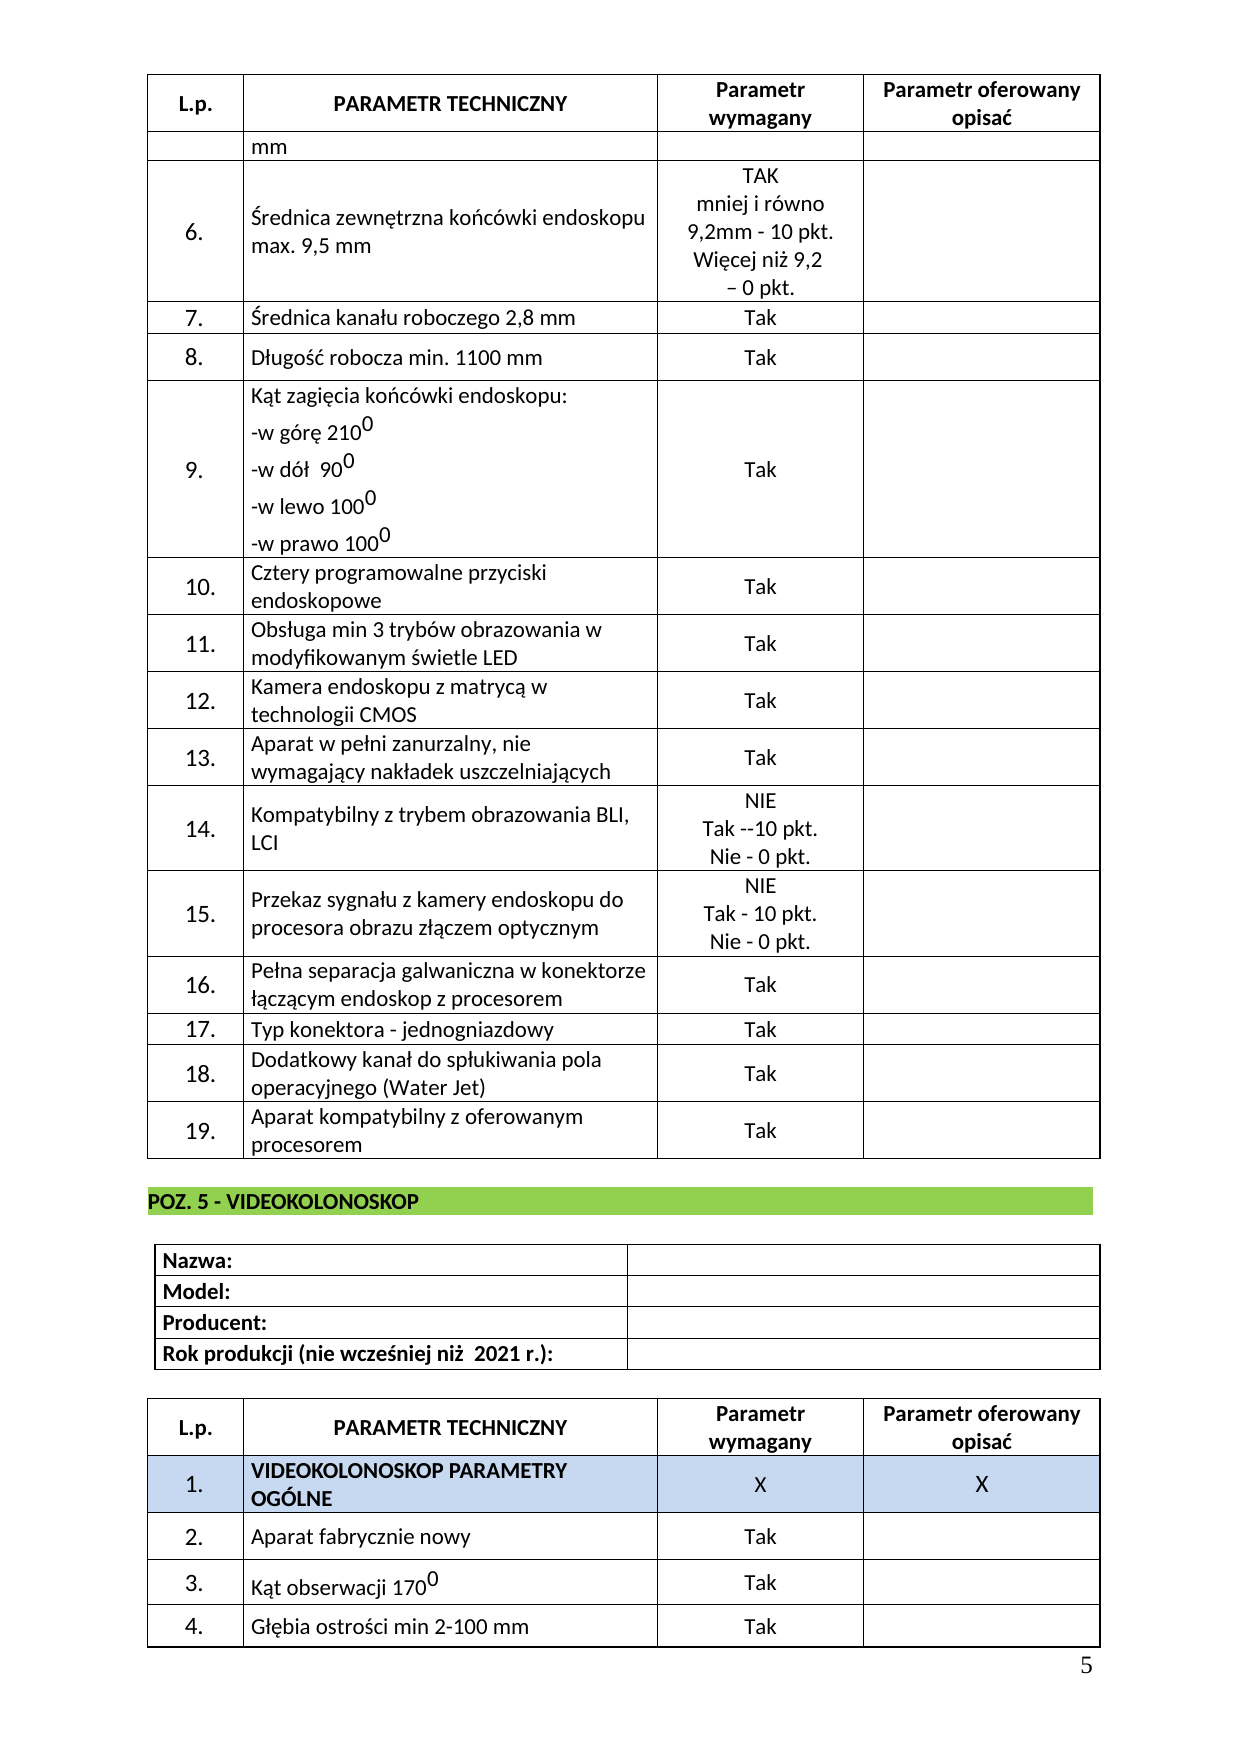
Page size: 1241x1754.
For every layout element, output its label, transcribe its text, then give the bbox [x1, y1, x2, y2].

table_cell Obsługa min 3 trybów obrazowania w modyfikowanym świetle LED [244, 615, 657, 671]
table_cell [864, 786, 1099, 870]
table_cell Tak [658, 729, 863, 785]
table_cell Dodatkowy kanał do spłukiwania pola operacyjnego (Water Jet) [244, 1045, 657, 1101]
table_cell [148, 302, 243, 333]
table_cell Przekaz sygnału z kamery endoskopu do procesora obrazu złączem optycznym [244, 871, 657, 956]
table_cell Aparat kompatybilny z oferowanym procesorem [244, 1102, 657, 1158]
table_cell TAK mniej i równo 9,2mm - 10 pkt. Więcej niż 9,2 – 0 pkt. [658, 161, 863, 301]
table_cell [864, 558, 1099, 614]
table_cell [148, 381, 243, 557]
table_cell Kamera endoskopu z matrycą w technologii CMOS [244, 672, 657, 728]
table_cell [148, 1560, 243, 1604]
table_cell Pełna separacja galwaniczna w konektorze łączącym endoskop z procesorem [244, 957, 657, 1013]
table_cell [148, 558, 243, 614]
table_cell X [658, 1456, 863, 1512]
text POZ. 5 - VIDEOKOLONOSKOP [148, 1187, 1093, 1215]
table_cell Tak [658, 334, 863, 380]
table_cell Kąt obserwacji 1700 [244, 1560, 657, 1604]
table_cell [628, 1339, 1099, 1369]
table_cell [864, 1014, 1099, 1044]
table_cell [864, 871, 1099, 956]
table_cell [148, 1014, 243, 1044]
table_cell Tak [658, 558, 863, 614]
table_cell Typ konektora - jednogniazdowy [244, 1014, 657, 1044]
table_cell VIDEOKOLONOSKOP PARAMETRY OGÓLNE [244, 1456, 657, 1512]
table_cell [148, 871, 243, 956]
table_header Parametr oferowany opisać [864, 1399, 1099, 1455]
table_cell Model: [156, 1276, 627, 1306]
table_header [628, 1245, 1099, 1275]
table_cell Głębia ostrości min 2-100 mm [244, 1605, 657, 1646]
table_cell [628, 1276, 1099, 1306]
table_cell [148, 615, 243, 671]
table_cell Tak [658, 1513, 863, 1559]
table_cell mm [244, 132, 657, 160]
table_cell [148, 1102, 243, 1158]
table_cell X [864, 1456, 1099, 1512]
table_cell [658, 132, 863, 160]
table_cell Tak [658, 672, 863, 728]
table_cell [864, 1560, 1099, 1604]
table_cell [148, 334, 243, 380]
table_cell [628, 1307, 1099, 1337]
table_cell Długość robocza min. 1100 mm [244, 334, 657, 380]
table_header Parametr wymagany [658, 1399, 863, 1455]
table_cell [864, 161, 1099, 301]
table_cell Tak [658, 1014, 863, 1044]
table_cell Tak [658, 615, 863, 671]
table_header Nazwa: [156, 1245, 627, 1275]
table_cell Kompatybilny z trybem obrazowania BLI, LCI [244, 786, 657, 870]
table_cell Tak [658, 1605, 863, 1646]
table_cell [864, 729, 1099, 785]
table_cell [148, 1045, 243, 1101]
table_cell Średnica kanału roboczego 2,8 mm [244, 302, 657, 333]
table_header PARAMETR TECHNICZNY [244, 75, 657, 131]
table_cell Rok produkcji (nie wcześniej niż 2021 r.): [156, 1339, 627, 1369]
table_cell [148, 729, 243, 785]
table_header PARAMETR TECHNICZNY [244, 1399, 657, 1455]
table_header Parametr wymagany [658, 75, 863, 131]
table_cell Tak [658, 1045, 863, 1101]
table_cell NIE Tak --10 pkt. Nie - 0 pkt. [658, 786, 863, 870]
table_cell Tak [658, 1102, 863, 1158]
table_cell [864, 1102, 1099, 1158]
table_cell Tak [658, 381, 863, 557]
table_cell [864, 132, 1099, 160]
table_cell Tak [658, 302, 863, 333]
table_cell [148, 786, 243, 870]
table_cell [864, 302, 1099, 333]
table_cell Tak [658, 1560, 863, 1604]
table_cell [148, 161, 243, 301]
table_cell NIE Tak - 10 pkt. Nie - 0 pkt. [658, 871, 863, 956]
table_cell [148, 1456, 243, 1512]
table_header L.p. [148, 75, 243, 131]
table_cell Kąt zagięcia końcówki endoskopu: -w górę 2100 -w dół 900 -w lewo 1000 -w prawo 1000 [244, 381, 657, 557]
table_cell [864, 1605, 1099, 1646]
table_cell [864, 381, 1099, 557]
table_cell Cztery programowalne przyciski endoskopowe [244, 558, 657, 614]
table_cell [148, 957, 243, 1013]
table_cell Aparat fabrycznie nowy [244, 1513, 657, 1559]
table_cell Aparat w pełni zanurzalny, nie wymagający nakładek uszczelniających [244, 729, 657, 785]
table_cell [148, 1605, 243, 1646]
table_cell Tak [658, 957, 863, 1013]
table_cell Producent: [156, 1307, 627, 1337]
table_cell [864, 957, 1099, 1013]
table_cell Średnica zewnętrzna końcówki endoskopu max. 9,5 mm [244, 161, 657, 301]
table_cell [148, 1513, 243, 1559]
table_cell [864, 672, 1099, 728]
table_header L.p. [148, 1399, 243, 1455]
table_cell [864, 615, 1099, 671]
table_cell [864, 1045, 1099, 1101]
table_cell [864, 334, 1099, 380]
table_cell [148, 672, 243, 728]
table_cell [864, 1513, 1099, 1559]
table_cell [148, 132, 243, 160]
table_header Parametr oferowany opisać [864, 75, 1099, 131]
